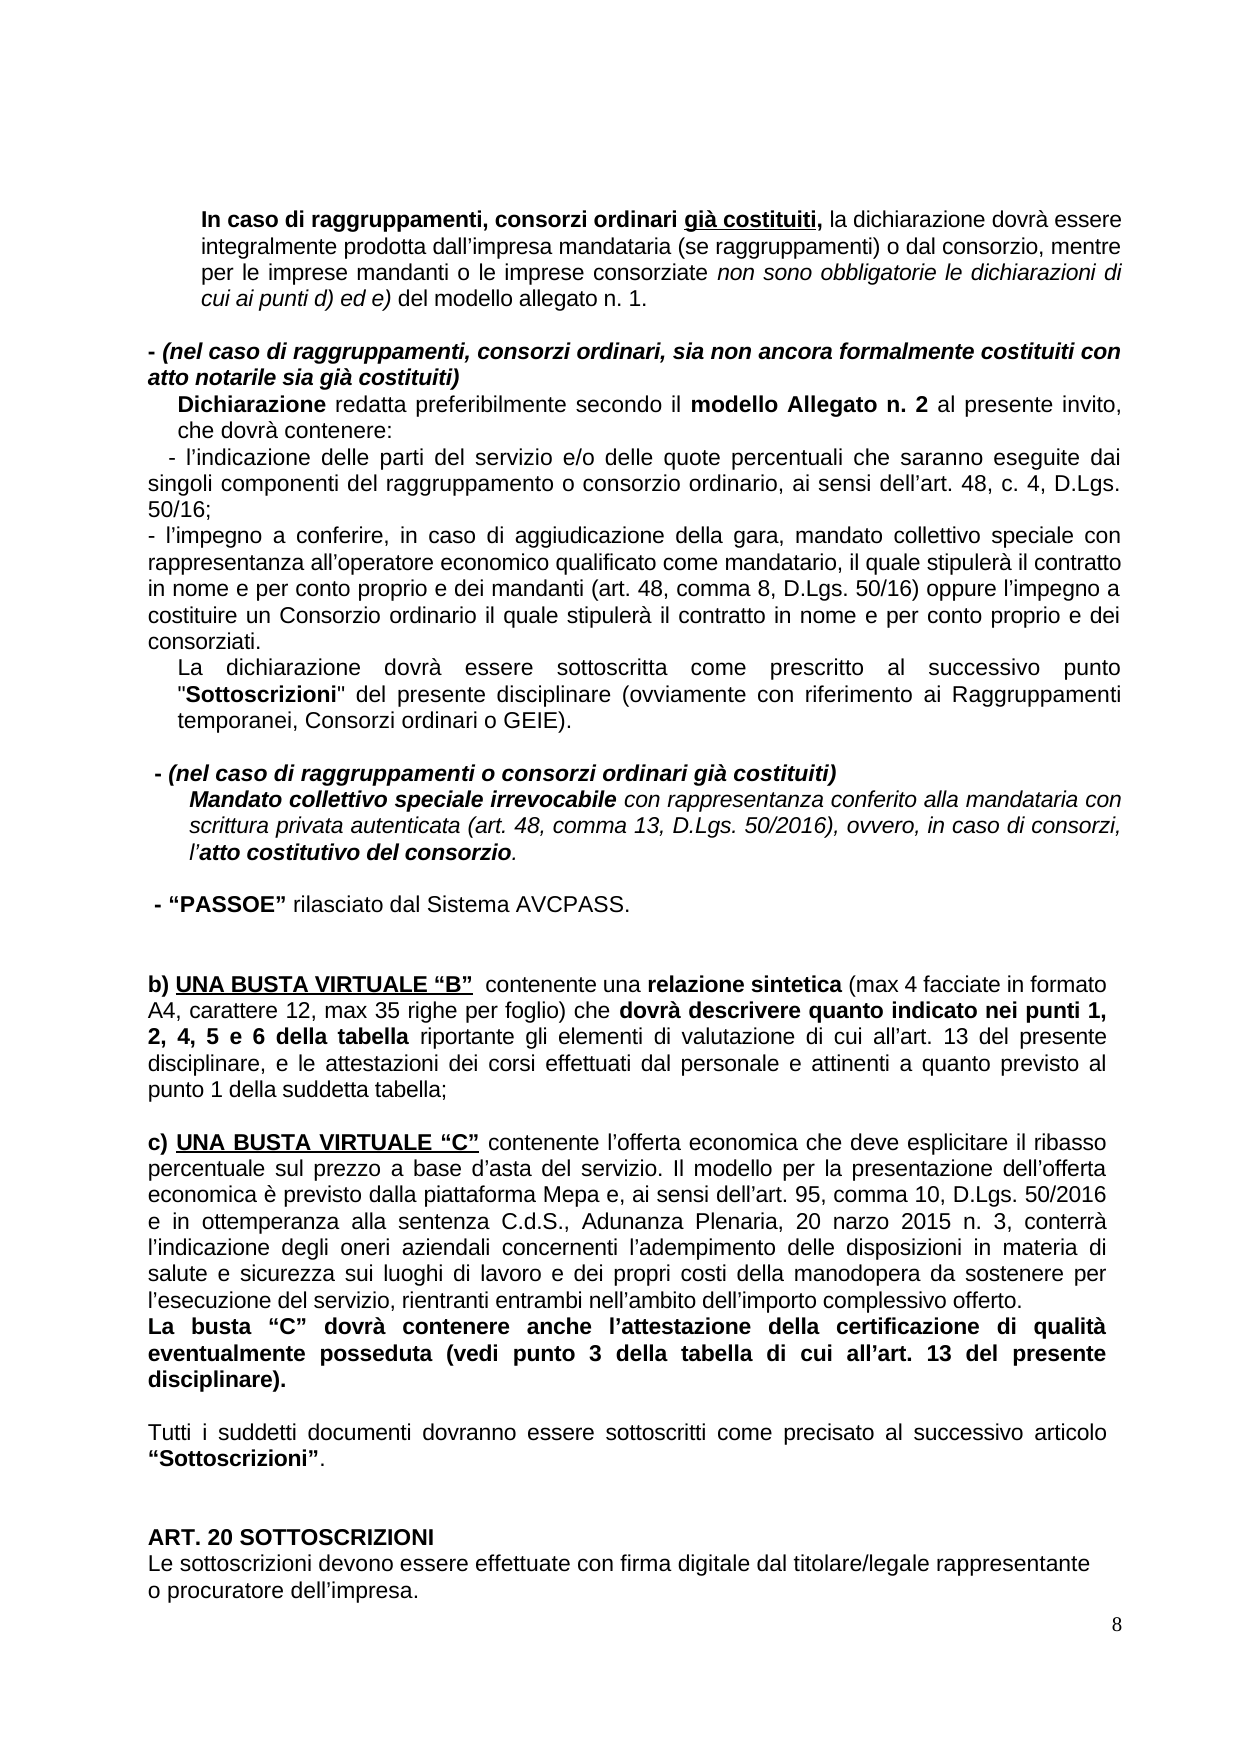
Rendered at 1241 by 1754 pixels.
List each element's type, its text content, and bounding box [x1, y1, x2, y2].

text In caso di raggruppamenti, consorzi ordinari già costituiti, la dichiarazione dovrà essere integralmente prodotta dall’impresa mandataria (se raggruppamenti) o dal consorzio, mentre per le imprese mandanti o le imprese consorziate non sono obbligatorie le dichiarazioni di cui ai punti d) ed e) del modello allegato n. 1. [201, 206, 1122, 312]
list - (nel caso di raggruppamenti o consorzi ordinari già costituiti) [148, 760, 1122, 786]
text - (nel caso di raggruppamenti, consorzi ordinari, sia non ancora formalmente costituiti con atto notarile sia già costituiti) [148, 338, 1122, 391]
text o procuratore dell’impresa. [148, 1577, 1240, 1603]
text ART. 20 SOTTOSCRIZIONI [148, 1524, 1107, 1550]
text - “PASSOE” rilasciato dal Sistema AVCPASS. [148, 891, 1122, 918]
text La dichiarazione dovrà essere sottoscritta come prescritto al successivo punto "Sottoscrizioni" del presente disciplinare (ovviamente con riferimento ai Raggruppamenti temporanei, Consorzi ordinari o GEIE). [177, 654, 1122, 733]
text - l’indicazione delle parti del servizio e/o delle quote percentuali che saranno eseguite dai singoli componenti del raggruppamento o consorzio ordinario, ai sensi dell’art. 48, c. 4, D.Lgs. 50/16; [148, 443, 1122, 522]
text Le sottoscrizioni devono essere effettuate con firma digitale dal titolare/legale rappresentante [148, 1550, 1240, 1577]
text c) UNA BUSTA VIRTUALE “C” contenente l’offerta economica che deve esplicitare il ribasso percentuale sul prezzo a base d’asta del servizio. Il modello per la presentazione dell’offerta economica è previsto dalla piattaforma Mepa e, ai sensi dell’art. 95, comma 10, D.Lgs. 50/2016 e in ottemperanza alla sentenza C.d.S., Adunanza Plenaria, 20 narzo 2015 n. 3, conterrà l’indicazione degli oneri aziendali concernenti l’adempimento delle disposizioni in materia di salute e sicurezza sui luoghi di lavoro e dei propri costi della manodopera da sostenere per l’esecuzione del servizio, rientranti entrambi nell’ambito dell’importo complessivo offerto. [148, 1129, 1107, 1313]
text Mandato collettivo speciale irrevocabile con rappresentanza conferito alla mandataria con scrittura privata autenticata (art. 48, comma 13, D.Lgs. 50/2016), ovvero, in caso di consorzi, l’atto costitutivo del consorzio. [189, 786, 1122, 865]
text - l’impegno a conferire, in caso di aggiudicazione della gara, mandato collettivo speciale con rappresentanza all’operatore economico qualificato come mandatario, il quale stipulerà il contratto in nome e per conto proprio e dei mandanti (art. 48, comma 8, D.Lgs. 50/16) oppure l’impegno a costituire un Consorzio ordinario il quale stipulerà il contratto in nome e per conto proprio e dei consorziati. [148, 522, 1122, 654]
text Dichiarazione redatta preferibilmente secondo il modello Allegato n. 2 al presente invito, che dovrà contenere: [177, 391, 1122, 443]
text Tutti i suddetti documenti dovranno essere sottoscritti come precisato al successivo articolo “Sottoscrizioni”. [148, 1418, 1107, 1471]
text b) UNA BUSTA VIRTUALE “B” contenente una relazione sintetica (max 4 facciate in formato A4, carattere 12, max 35 righe per foglio) che dovrà descrivere quanto indicato nei punti 1, 2, 4, 5 e 6 della tabella riportante gli elementi di valutazione di cui all’art. 13 del presente disciplinare, e le attestazioni dei corsi effettuati dal personale e attinenti a quanto previsto al punto 1 della suddetta tabella; [148, 971, 1107, 1102]
text La busta “C” dovrà contenere anche l’attestazione della certificazione di qualità eventualmente posseduta (vedi punto 3 della tabella di cui all’art. 13 del presente disciplinare). [148, 1313, 1107, 1392]
